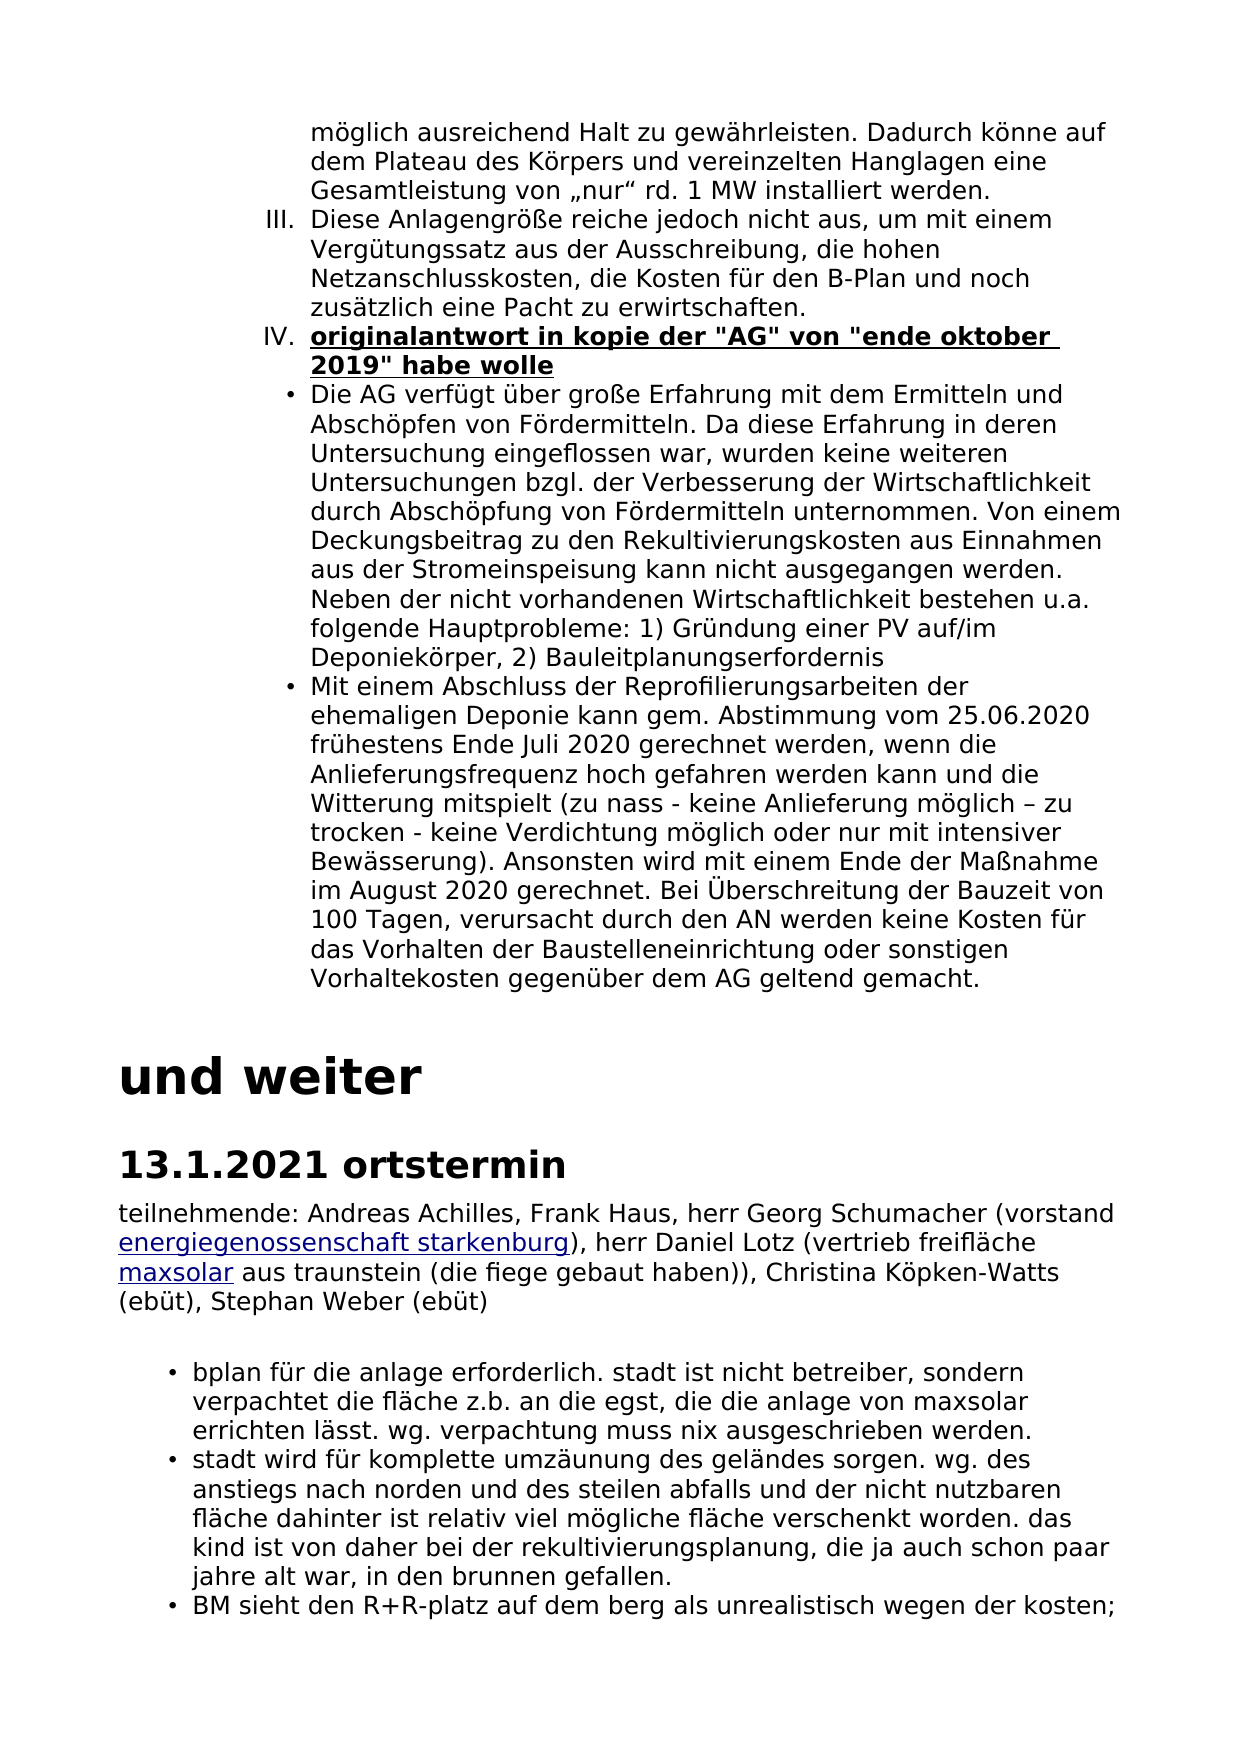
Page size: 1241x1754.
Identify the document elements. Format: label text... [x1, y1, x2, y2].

list stadt wird für komplette umzäunung des geländes sorgen. wg. des anstiegs nach norden und des steilen abfalls und der nicht nutzbaren fläche dahinter ist relativ viel mögliche fläche verschenkt worden. das kind ist von daher bei der rekultivierungsplanung, die ja auch schon paar jahre alt war, in den brunnen gefallen. [177, 1446, 1122, 1591]
list Diese Anlagengröße reiche jedoch nicht aus, um mit einem Vergütungssatz aus der Ausschreibung, die hohen Netzanschlusskosten, die Kosten für den B-Plan und noch zusätzlich eine Pacht zu erwirtschaften. [295, 206, 1122, 322]
list bplan für die anlage erforderlich. stadt ist nicht betreiber, sondern verpachtet die fläche z.b. an die egst, die die anlage von maxsolar errichten lässt. wg. verpachtung muss nix ausgeschrieben werden. [177, 1358, 1122, 1446]
subtitle und weiter [118, 1048, 1122, 1106]
list Mit einem Abschluss der Reprofilierungsarbeiten der ehemaligen Deponie kann gem. Abstimmung vom 25.06.2020 frühestens Ende Juli 2020 gerechnet werden, wenn die Anlieferungsfrequenz hoch gefahren werden kann und die Witterung mitspielt (zu nass - keine Anlieferung möglich – zu trocken - keine Verdichtung möglich oder nur mit intensiver Bewässerung). Ansonsten wird mit einem Ende der Maßnahme im August 2020 gerechnet. Bei Überschreitung der Bauzeit von 100 Tagen, verursacht durch den AN werden keine Kosten für das Vorhalten der Baustelleneinrichtung oder sonstigen Vorhaltekosten gegenüber dem AG geltend gemacht. [295, 672, 1122, 993]
list möglich ausreichend Halt zu gewährleisten. Dadurch könne auf dem Plateau des Körpers und vereinzelten Hanglagen eine Gesamtleistung von „nur“ rd. 1 MW installiert werden. [295, 118, 1122, 206]
subtitle 13.1.2021 ortstermin [118, 1143, 1122, 1187]
list BM sieht den R+R-platz auf dem berg als unrealistisch wegen der kosten; [177, 1591, 1122, 1621]
list Die AG verfügt über große Erfahrung mit dem Ermitteln und Abschöpfen von Fördermitteln. Da diese Erfahrung in deren Untersuchung eingeflossen war, wurden keine weiteren Untersuchungen bzgl. der Verbesserung der Wirtschaftlichkeit durch Abschöpfung von Fördermitteln unternommen. Von einem Deckungsbeitrag zu den Rekultivierungskosten aus Einnahmen aus der Stromeinspeisung kann nicht ausgegangen werden. Neben der nicht vorhandenen Wirtschaftlichkeit bestehen u.a. folgende Hauptprobleme: 1) Gründung einer PV auf/im Deponiekörper, 2) Bauleitplanungserfordernis [295, 381, 1122, 672]
list originalantwort in kopie der "AG" von "ende oktober 2019" habe wolle [295, 322, 1122, 381]
text teilnehmende: Andreas Achilles, Frank Haus, herr Georg Schumacher (vorstand energiegenossenschaft starkenburg), herr Daniel Lotz (vertrieb freifläche maxsolar aus traunstein (die fiege gebaut haben)), Christina Köpken-Watts (ebüt), Stephan Weber (ebüt) [118, 1199, 1122, 1316]
